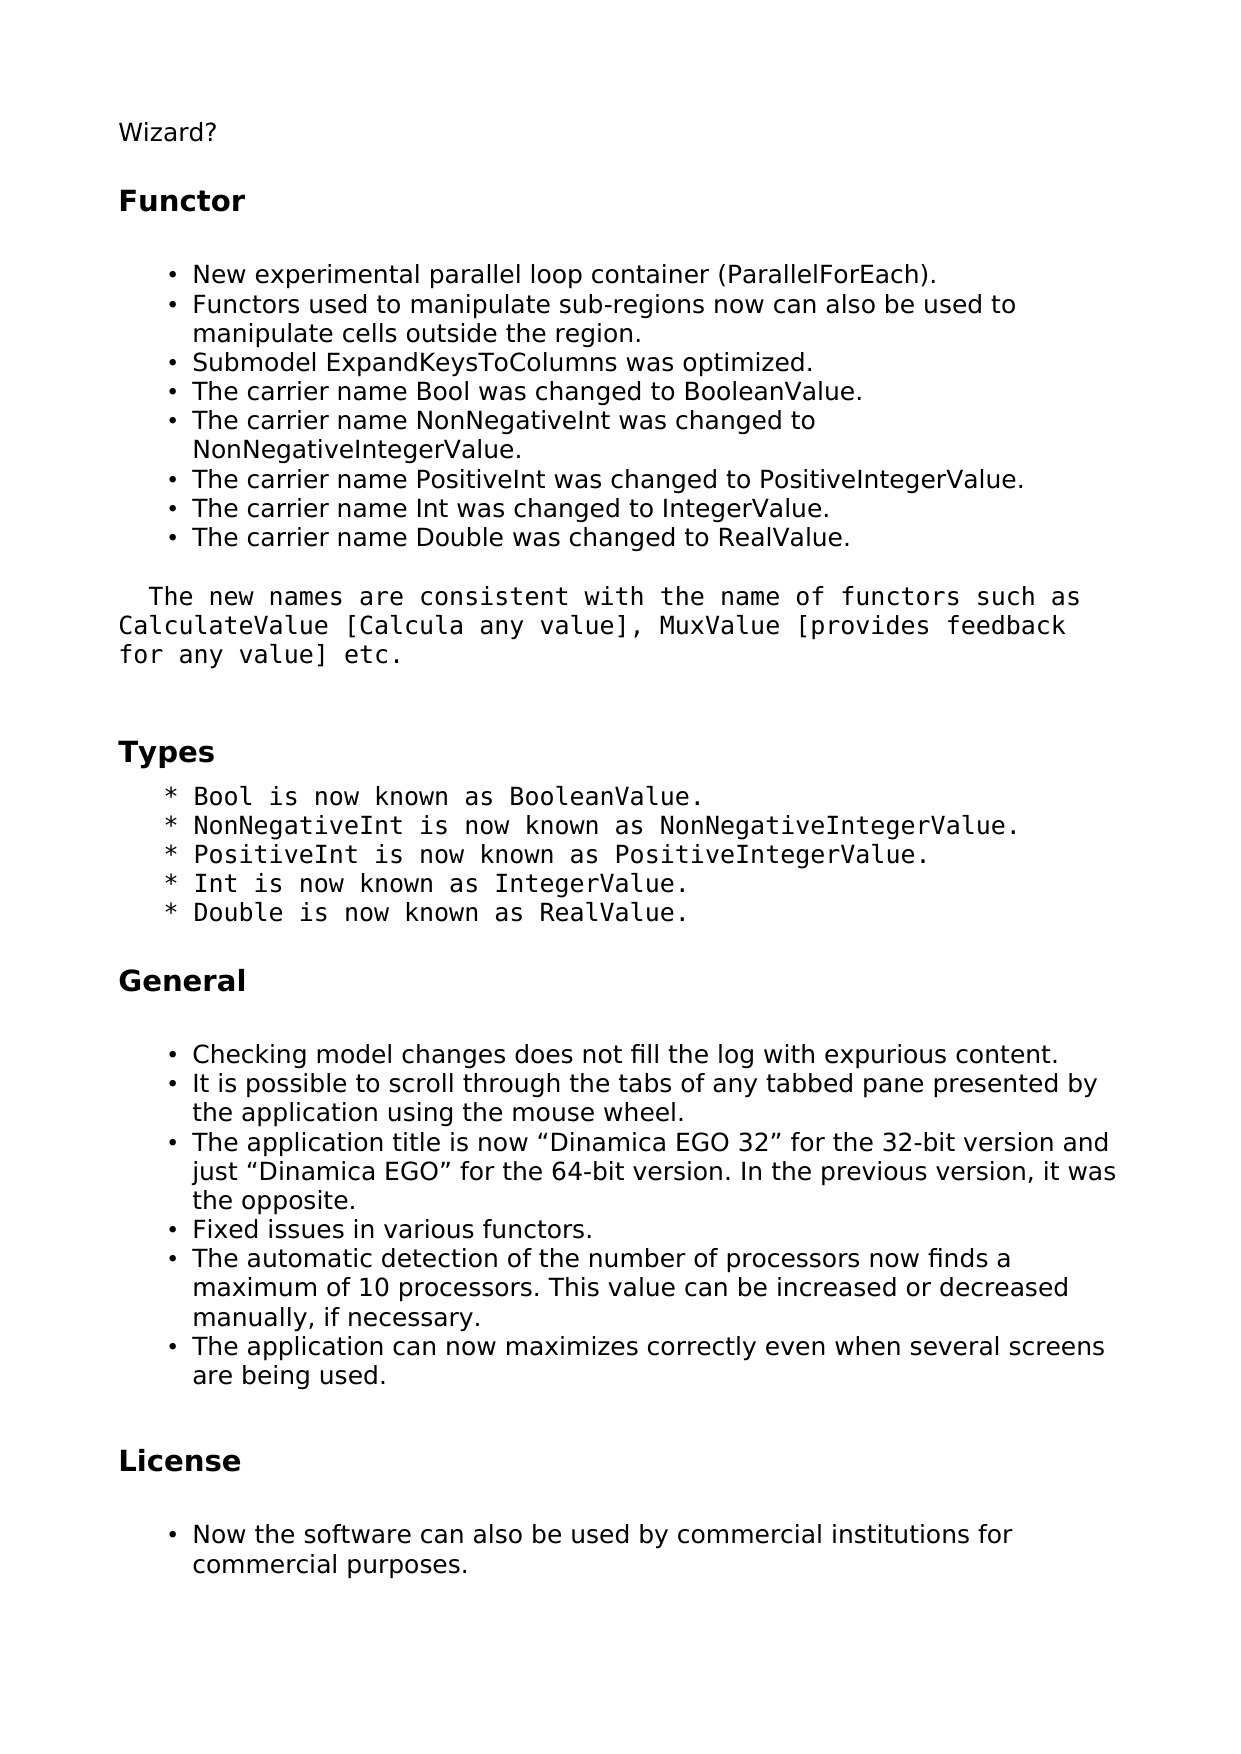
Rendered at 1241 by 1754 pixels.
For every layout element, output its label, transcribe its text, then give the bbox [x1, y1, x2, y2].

text Wizard? [118, 118, 1122, 147]
text The new names are consistent with the name of functors such as CalculateValue [Calcula any value], MuxValue [provides feedback for any value] etc. [118, 582, 1122, 698]
subtitle General [118, 964, 1122, 998]
list Fixed issues in various functors. [177, 1215, 1122, 1244]
list Checking model changes does not fill the log with expurious content. [177, 1040, 1122, 1069]
list Functors used to manipulate sub-regions now can also be used to manipulate cells outside the region. [177, 290, 1122, 348]
list The application can now maximizes correctly even when several screens are being used. [177, 1332, 1122, 1390]
list New experimental parallel loop container (ParallelForEach). [177, 261, 1122, 290]
list Now the software can also be used by commercial institutions for commercial purposes. [177, 1521, 1122, 1579]
list The carrier name Bool was changed to BooleanValue. [177, 377, 1122, 407]
list It is possible to scroll through the tabs of any tabbed pane presented by the application using the mouse wheel. [177, 1069, 1122, 1128]
subtitle License [118, 1445, 1122, 1479]
list The carrier name Double was changed to RealValue. [177, 523, 1122, 552]
list The carrier name Int was changed to IntegerValue. [177, 494, 1122, 523]
list The application title is now “Dinamica EGO 32” for the 32-bit version and just “Dinamica EGO” for the 64-bit version. In the previous version, it was the opposite. [177, 1128, 1122, 1215]
list The automatic detection of the number of processors now finds a maximum of 10 processors. This value can be increased or decreased manually, if necessary. [177, 1244, 1122, 1332]
list Submodel ExpandKeysToColumns was optimized. [177, 348, 1122, 377]
list The carrier name PositiveInt was changed to PositiveIntegerValue. [177, 465, 1122, 494]
subtitle Functor [118, 185, 1122, 219]
text * Bool is now known as BooleanValue. * NonNegativeInt is now known as NonNegativeIntegerValue. * PositiveInt is now known as PositiveIntegerValue. * Int is now known as IntegerValue. * Double is now known as RealValue. [118, 782, 1122, 928]
subtitle Types [118, 735, 1122, 769]
list The carrier name NonNegativeInt was changed to NonNegativeIntegerValue. [177, 407, 1122, 465]
